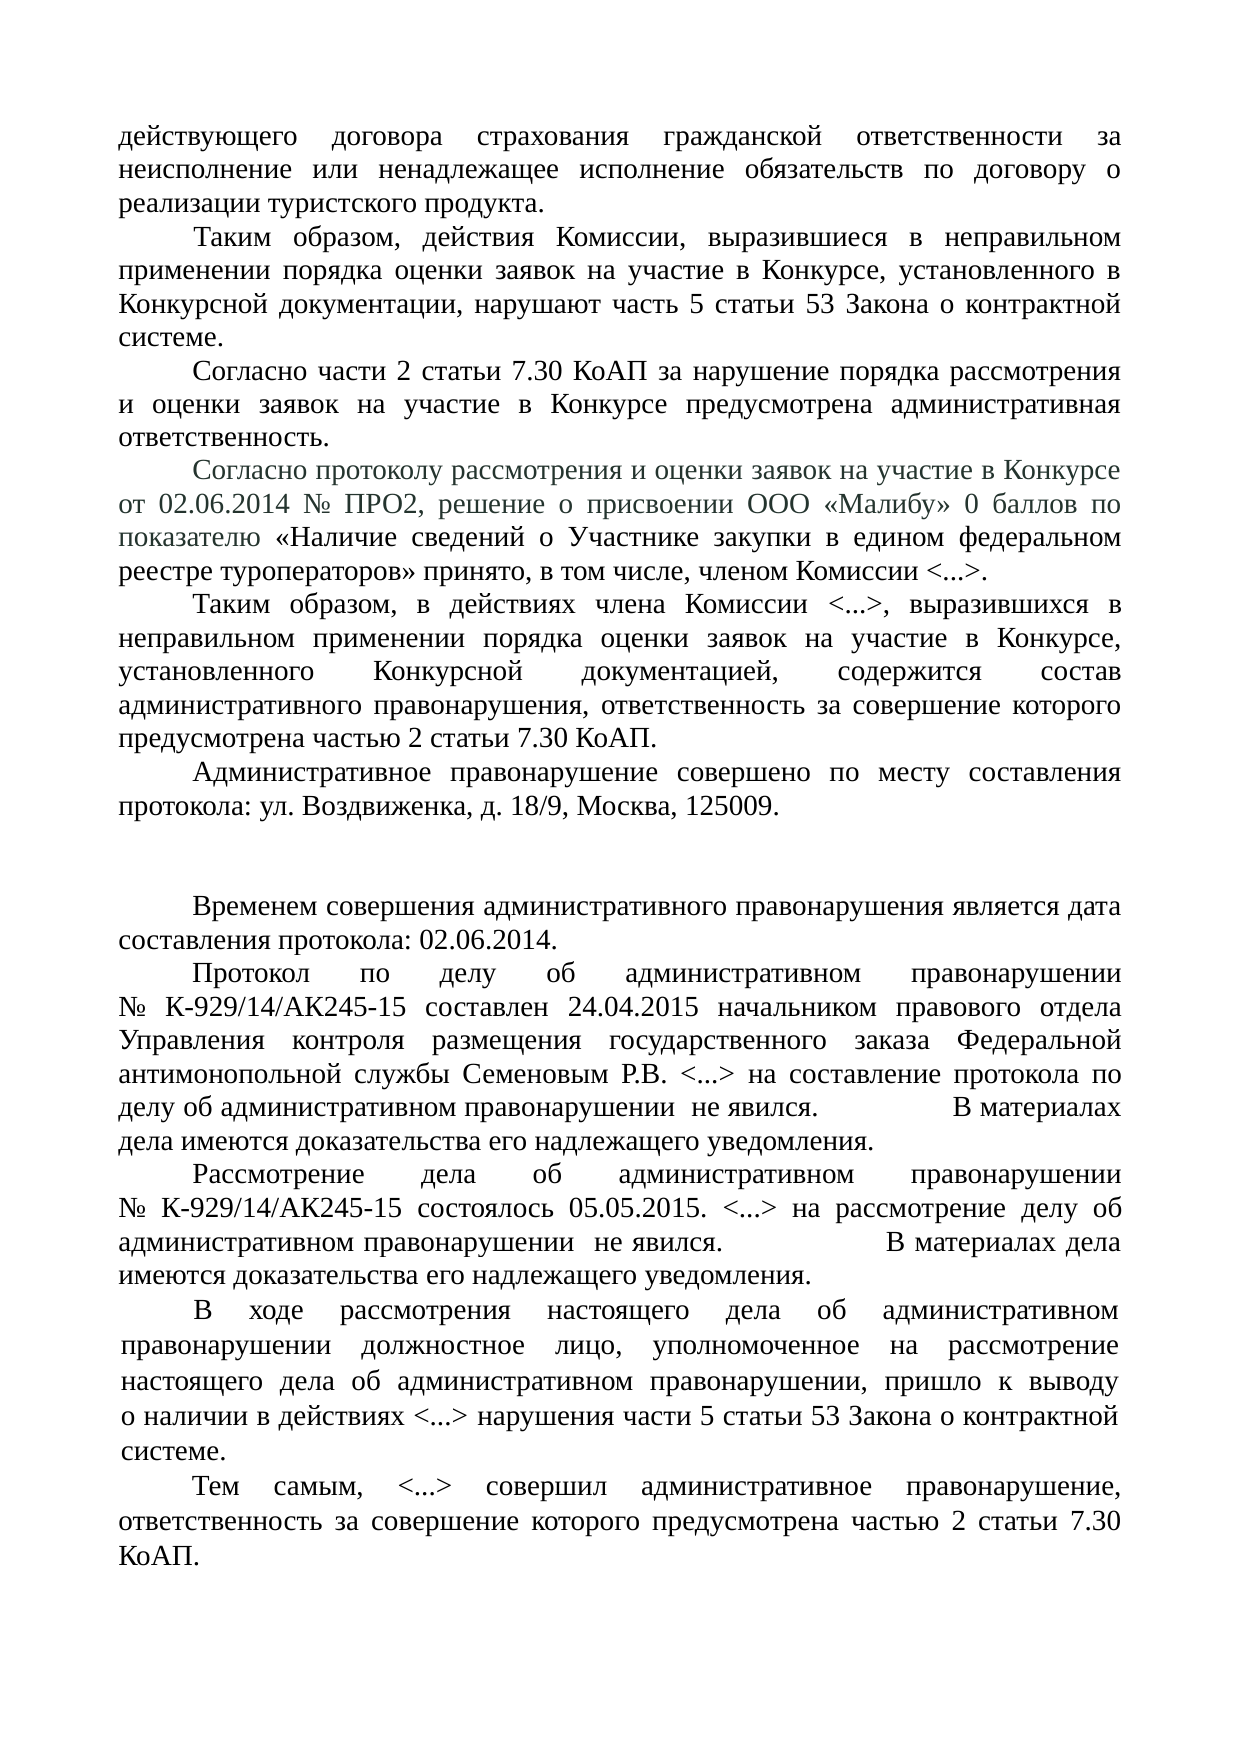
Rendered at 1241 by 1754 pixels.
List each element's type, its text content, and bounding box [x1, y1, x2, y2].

text Рассмотрение дела об административном правонарушении № К-929/14/АК245-15 состоялось 05.05.2015. <...> на рассмотрение делу об административном правонарушении не явился. В материалах дела имеются доказательства его надлежащего уведомления. [118, 1157, 1122, 1291]
text Таким образом, действия Комиссии, выразившиеся в неправильном применении порядка оценки заявок на участие в Конкурсе, установленного в Конкурсной документации, нарушают часть 5 статьи 53 Закона о контрактной системе. [118, 219, 1122, 353]
text действующего договора страхования гражданской ответственности за неисполнение или ненадлежащее исполнение обязательств по договору о реализации туристского продукта. [118, 118, 1122, 219]
text Временем совершения административного правонарушения является дата составления протокола: 02.06.2014. [118, 888, 1122, 955]
text Протокол по делу об административном правонарушении № К-929/14/АК245-15 составлен 24.04.2015 начальником правового отдела Управления контроля размещения государственного заказа Федеральной антимонопольной службы Семеновым Р.В. <...> на составление протокола по делу об административном правонарушении не явился. В материалах дела имеются доказательства его надлежащего уведомления. [118, 955, 1122, 1157]
text Тем самым, <...> совершил административное правонарушение, ответственность за совершение которого предусмотрена частью 2 статьи 7.30 КоАП. [118, 1468, 1122, 1572]
text Административное правонарушение совершено по месту составления протокола: ул. Воздвиженка, д. 18/9, Москва, 125009. [118, 754, 1122, 821]
text Согласно протоколу рассмотрения и оценки заявок на участие в Конкурсе от 02.06.2014 № ПРО2, решение о присвоении ООО «Малибу» 0 баллов по показателю «Наличие сведений о Участнике закупки в едином федеральном реестре туроператоров» принято, в том числе, членом Комиссии <...>. [118, 452, 1122, 586]
text В ходе рассмотрения настоящего дела об административном правонарушении должностное лицо, уполномоченное на рассмотрение настоящего дела об административном правонарушении, пришло к выводу о наличии в действиях <...> нарушения части 5 статьи 53 Закона о контрактной системе. [121, 1291, 1120, 1468]
text Согласно части 2 статьи 7.30 КоАП за нарушение порядка рассмотрения и оценки заявок на участие в Конкурсе предусмотрена административная ответственность. [118, 353, 1122, 452]
text Таким образом, в действиях члена Комиссии <...>, выразившихся в неправильном применении порядка оценки заявок на участие в Конкурсе, установленного Конкурсной документацией, содержится состав административного правонарушения, ответственность за совершение которого предусмотрена частью 2 статьи 7.30 КоАП. [118, 586, 1122, 754]
